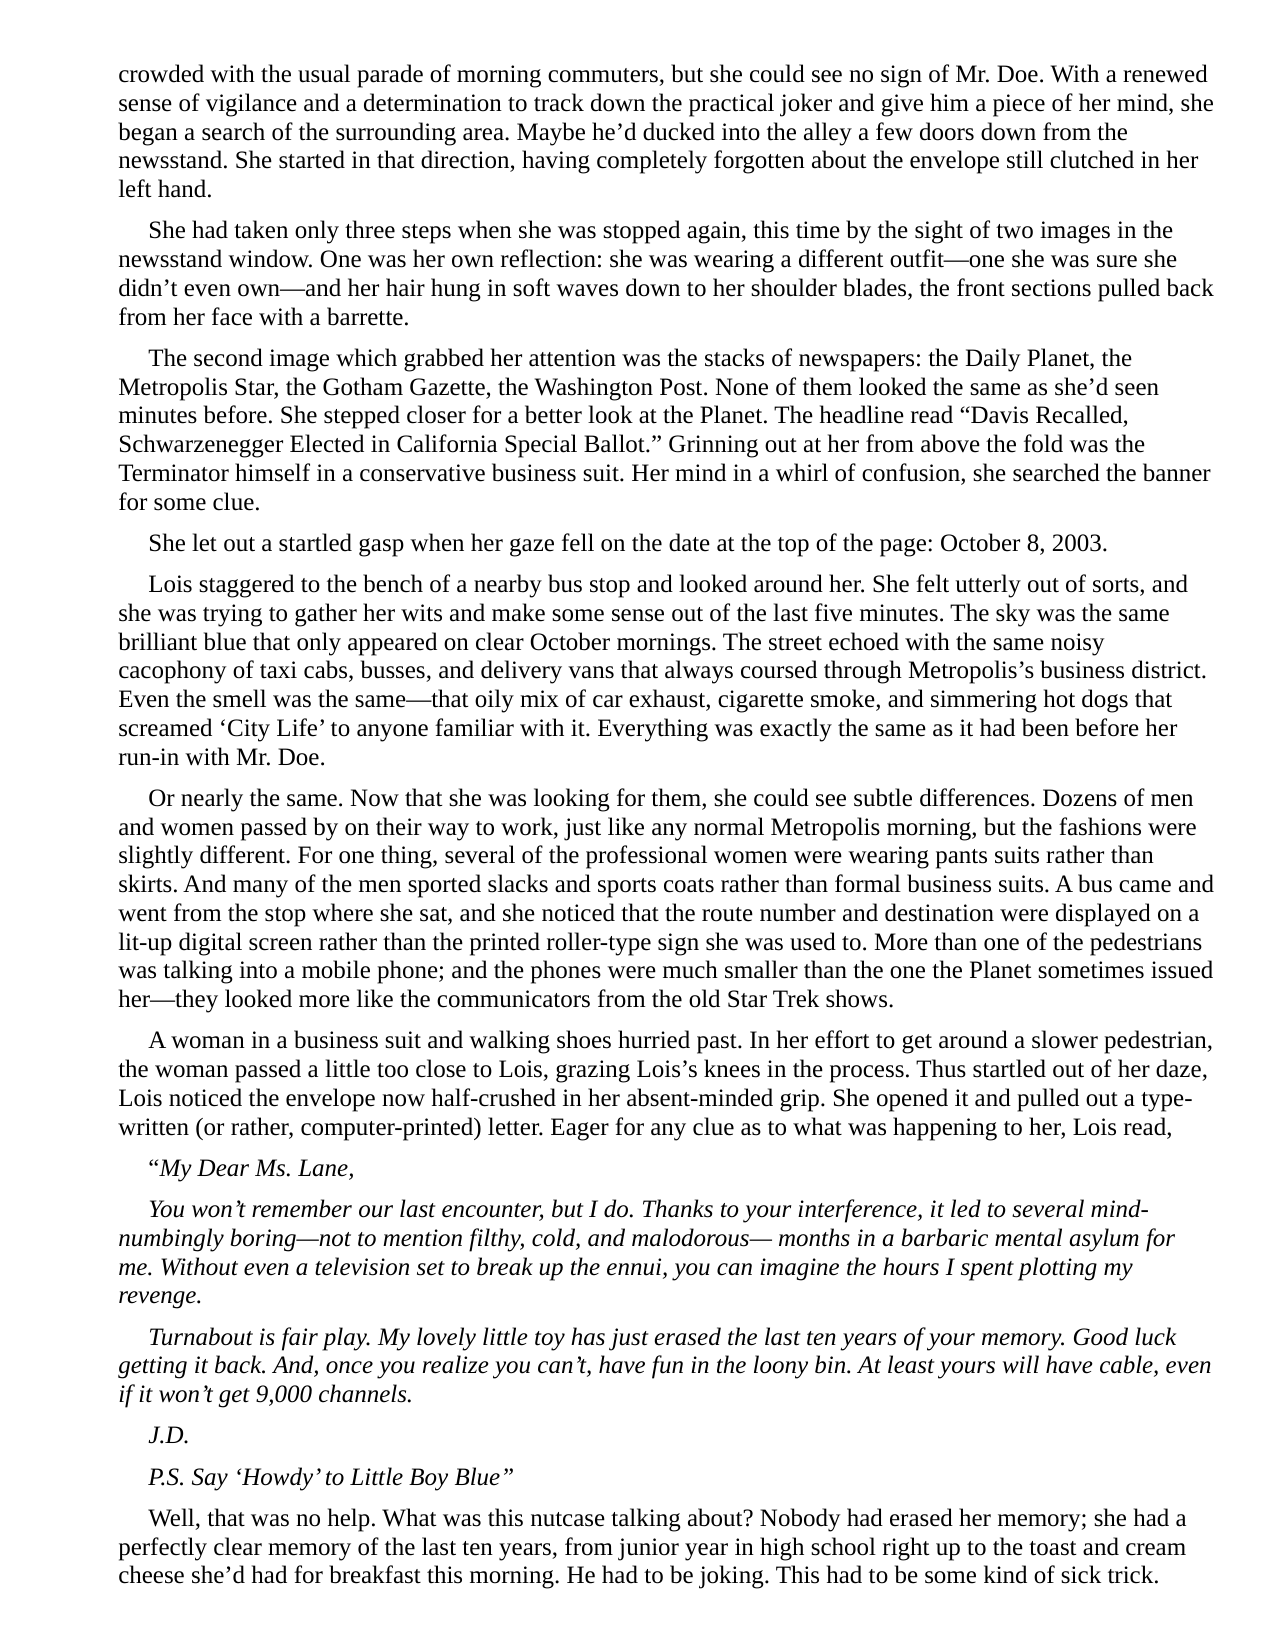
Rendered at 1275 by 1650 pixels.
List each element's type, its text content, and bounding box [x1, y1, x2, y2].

text A woman in a business suit and walking shoes hurried past. In her effort to get around a slower pedestrian, the woman passed a little too close to Lois, grazing Lois’s knees in the process. Thus startled out of her daze, Lois noticed the envelope now half-crushed in her absent-minded grip. She opened it and pulled out a type-written (or rather, computer-printed) letter. Eager for any clue as to what was happening to her, Lois read, [118, 1025, 1216, 1140]
text She let out a startled gasp when her gaze fell on the date at the top of the page: October 8, 2003. [118, 528, 1216, 557]
text Or nearly the same. Now that she was looking for them, she could see subtle differences. Dozens of men and women passed by on their way to work, just like any normal Metropolis morning, but the fashions were slightly different. For one thing, several of the professional women were wearing pants suits rather than skirts. And many of the men sported slacks and sports coats rather than formal business suits. A bus came and went from the stop where she sat, and she noticed that the route number and destination were displayed on a lit-up digital screen rather than the printed roller-type sign she was used to. More than one of the pedestrians was talking into a mobile phone; and the phones were much smaller than the one the Planet sometimes issued her—they looked more like the communicators from the old Star Trek shows. [118, 783, 1216, 1013]
text “My Dear Ms. Lane, [118, 1153, 1216, 1182]
text The second image which grabbed her attention was the stacks of newspapers: the Daily Planet, the Metropolis Star, the Gotham Gazette, the Washington Post. None of them looked the same as she’d seen minutes before. She stepped closer for a better look at the Planet. The headline read “Davis Recalled, Schwarzenegger Elected in California Special Ballot.” Grinning out at her from above the fold was the Terminator himself in a conservative business suit. Her mind in a whirl of confusion, she searched the banner for some clue. [118, 343, 1216, 515]
text crowded with the usual parade of morning commuters, but she could see no sign of Mr. Doe. With a renewed sense of vigilance and a determination to track down the practical joker and give him a piece of her mind, she began a search of the surrounding area. Maybe he’d ducked into the alley a few doors down from the newsstand. She started in that direction, having completely forgotten about the envelope still clutched in her left hand. [118, 59, 1216, 203]
text She had taken only three steps when she was stopped again, this time by the sight of two images in the newsstand window. One was her own reflection: she was wearing a different outfit—one she was sure she didn’t even own—and her hair hung in soft waves down to her shoulder blades, the front sections pulled back from her face with a barrette. [118, 215, 1216, 330]
text Lois staggered to the bench of a nearby bus stop and looked around her. She felt utterly out of sorts, and she was trying to gather her wits and make some sense out of the last five minutes. The sky was the same brilliant blue that only appeared on clear October mornings. The street echoed with the same noisy cacophony of taxi cabs, busses, and delivery vans that always coursed through Metropolis’s business district. Even the smell was the same—that oily mix of car exhaust, cigarette smoke, and simmering hot dogs that screamed ‘City Life’ to anyone familiar with it. Everything was exactly the same as it had been before her run-in with Mr. Doe. [118, 569, 1216, 770]
text P.S. Say ‘Howdy’ to Little Boy Blue” [118, 1462, 1216, 1490]
text J.D. [118, 1420, 1216, 1449]
text You won’t remember our last encounter, but I do. Thanks to your interference, it led to several mind-numbingly boring—not to mention filthy, cold, and malodorous— months in a barbaric mental asylum for me. Without even a television set to break up the ennui, you can imagine the hours I spent plotting my revenge. [118, 1194, 1216, 1309]
text Turnabout is fair play. My lovely little toy has just erased the last ten years of your memory. Good luck getting it back. And, once you realize you can’t, have fun in the loony bin. At least yours will have cable, even if it won’t get 9,000 channels. [118, 1322, 1216, 1408]
text Well, that was no help. What was this nutcase talking about? Nobody had erased her memory; she had a perfectly clear memory of the last ten years, from junior year in high school right up to the toast and cream cheese she’d had for breakfast this morning. He had to be joking. This had to be some kind of sick trick. [118, 1503, 1216, 1589]
